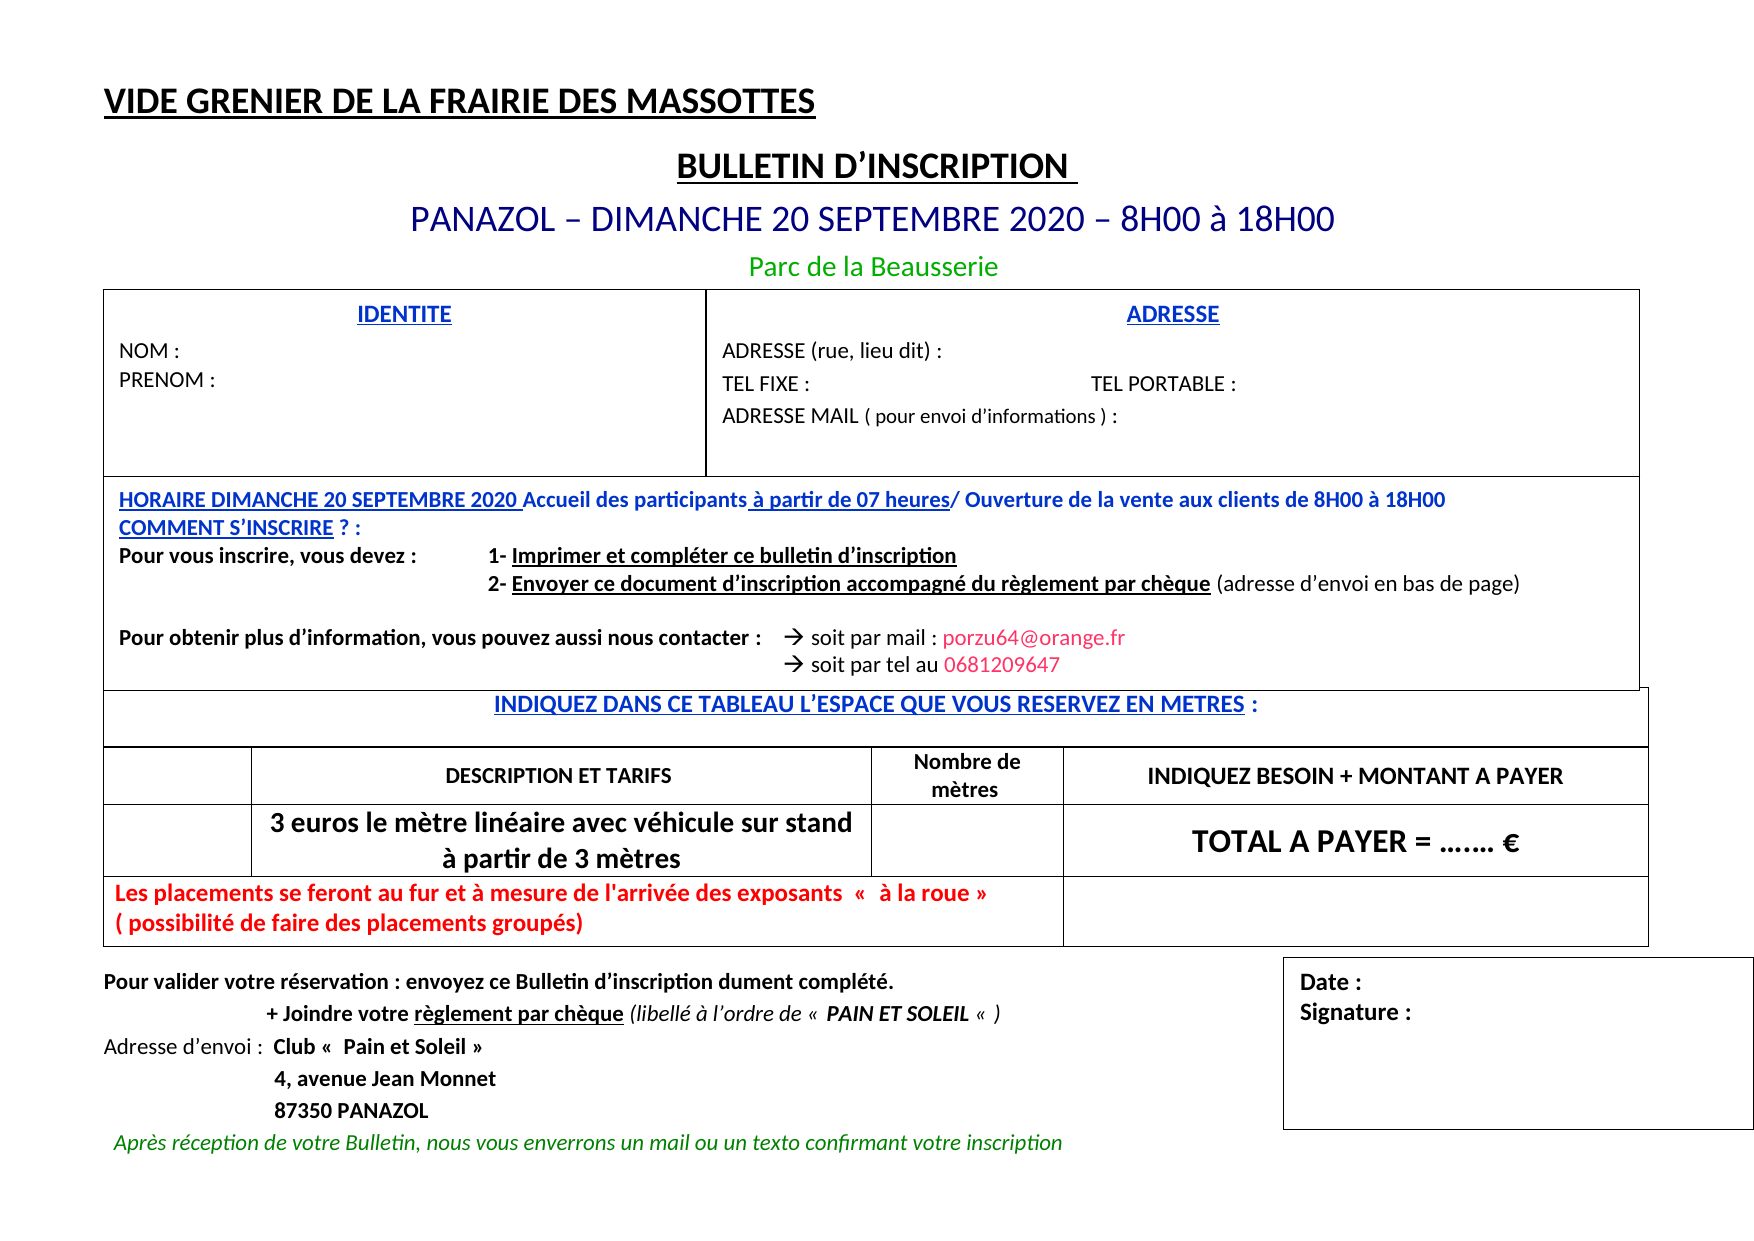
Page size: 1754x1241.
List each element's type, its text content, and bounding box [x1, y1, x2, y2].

table_cell [1064, 877, 1648, 946]
text Signature : [1300, 997, 1737, 1027]
text ADRESSE MAIL ( pour envoi d’informations ) : [722, 401, 1624, 429]
text PRENOM : [119, 365, 690, 393]
text Pour valider votre réservation : envoyez ce Bulletin d’inscription dument complété. [103, 967, 1283, 995]
table_cell 3 euros le mètre linéaire avec véhicule sur stand à partir de 3 mètres [252, 805, 871, 876]
text ADRESSE [722, 298, 1624, 328]
text Parc de la Beausserie [103, 248, 1651, 283]
text Pour obtenir plus d’information, vous pouvez aussi nous contacter :  soit par mail : porzu64@orange.fr [119, 623, 1624, 651]
text IDENTITE [119, 298, 690, 328]
text BULLETIN D’INSCRIPTION [103, 142, 1651, 188]
text TEL FIXE : TEL PORTABLE : [722, 369, 1624, 397]
text ADRESSE (rue, lieu dit) : [722, 337, 1624, 365]
text Date : [1300, 966, 1737, 997]
text Adresse d’envoi : Club « Pain et Soleil » [103, 1032, 1283, 1060]
text 2- Envoyer ce document d’inscription accompagné du règlement par chèque (adresse d’envoi en bas de page) [119, 569, 1624, 597]
text + Joindre votre règlement par chèque (libellé à l’ordre de « PAIN ET SOLEIL « ) [177, 999, 1283, 1028]
table_cell DESCRIPTION ET TARIFS [252, 748, 871, 803]
text  soit par tel au 0681209647 [119, 651, 1624, 679]
table_cell [104, 805, 251, 876]
text 87350 PANAZOL [103, 1096, 1283, 1124]
text Pour vous inscrire, vous devez : 1- Imprimer et compléter ce bulletin d’inscription [119, 541, 1624, 569]
table_cell INDIQUEZ BESOIN + MONTANT A PAYER [1064, 748, 1648, 803]
table_header INDIQUEZ DANS CE TABLEAU L’ESPACE QUE VOUS RESERVEZ EN METRES : [104, 688, 1648, 746]
table_cell [104, 748, 251, 803]
table_cell Les placements se feront au fur et à mesure de l'arrivée des exposants « à la roue » ( possibilité de faire des placements groupés) [104, 877, 1063, 946]
text VIDE GRENIER DE LA FRAIRIE DES MASSOTTES [103, 59, 1651, 123]
table_cell TOTAL A PAYER = ….… € [1064, 805, 1648, 876]
table_cell Nombre de mètres [872, 748, 1063, 803]
text COMMENT S’INSCRIRE ? : [119, 513, 1624, 541]
text NOM : [119, 337, 690, 365]
text Après réception de votre Bulletin, nous vous enverrons un mail ou un texto confirmant votre inscription [103, 1128, 1651, 1156]
text HORAIRE DIMANCHE 20 SEPTEMBRE 2020 Accueil des participants à partir de 07 heures/ Ouverture de la vente aux clients de 8H00 à 18H00 [119, 485, 1624, 513]
table_cell [872, 805, 1063, 876]
text PANAZOL – DIMANCHE 20 SEPTEMBRE 2020 – 8H00 à 18H00 [103, 195, 1651, 241]
text 4, avenue Jean Monnet [103, 1064, 1283, 1092]
